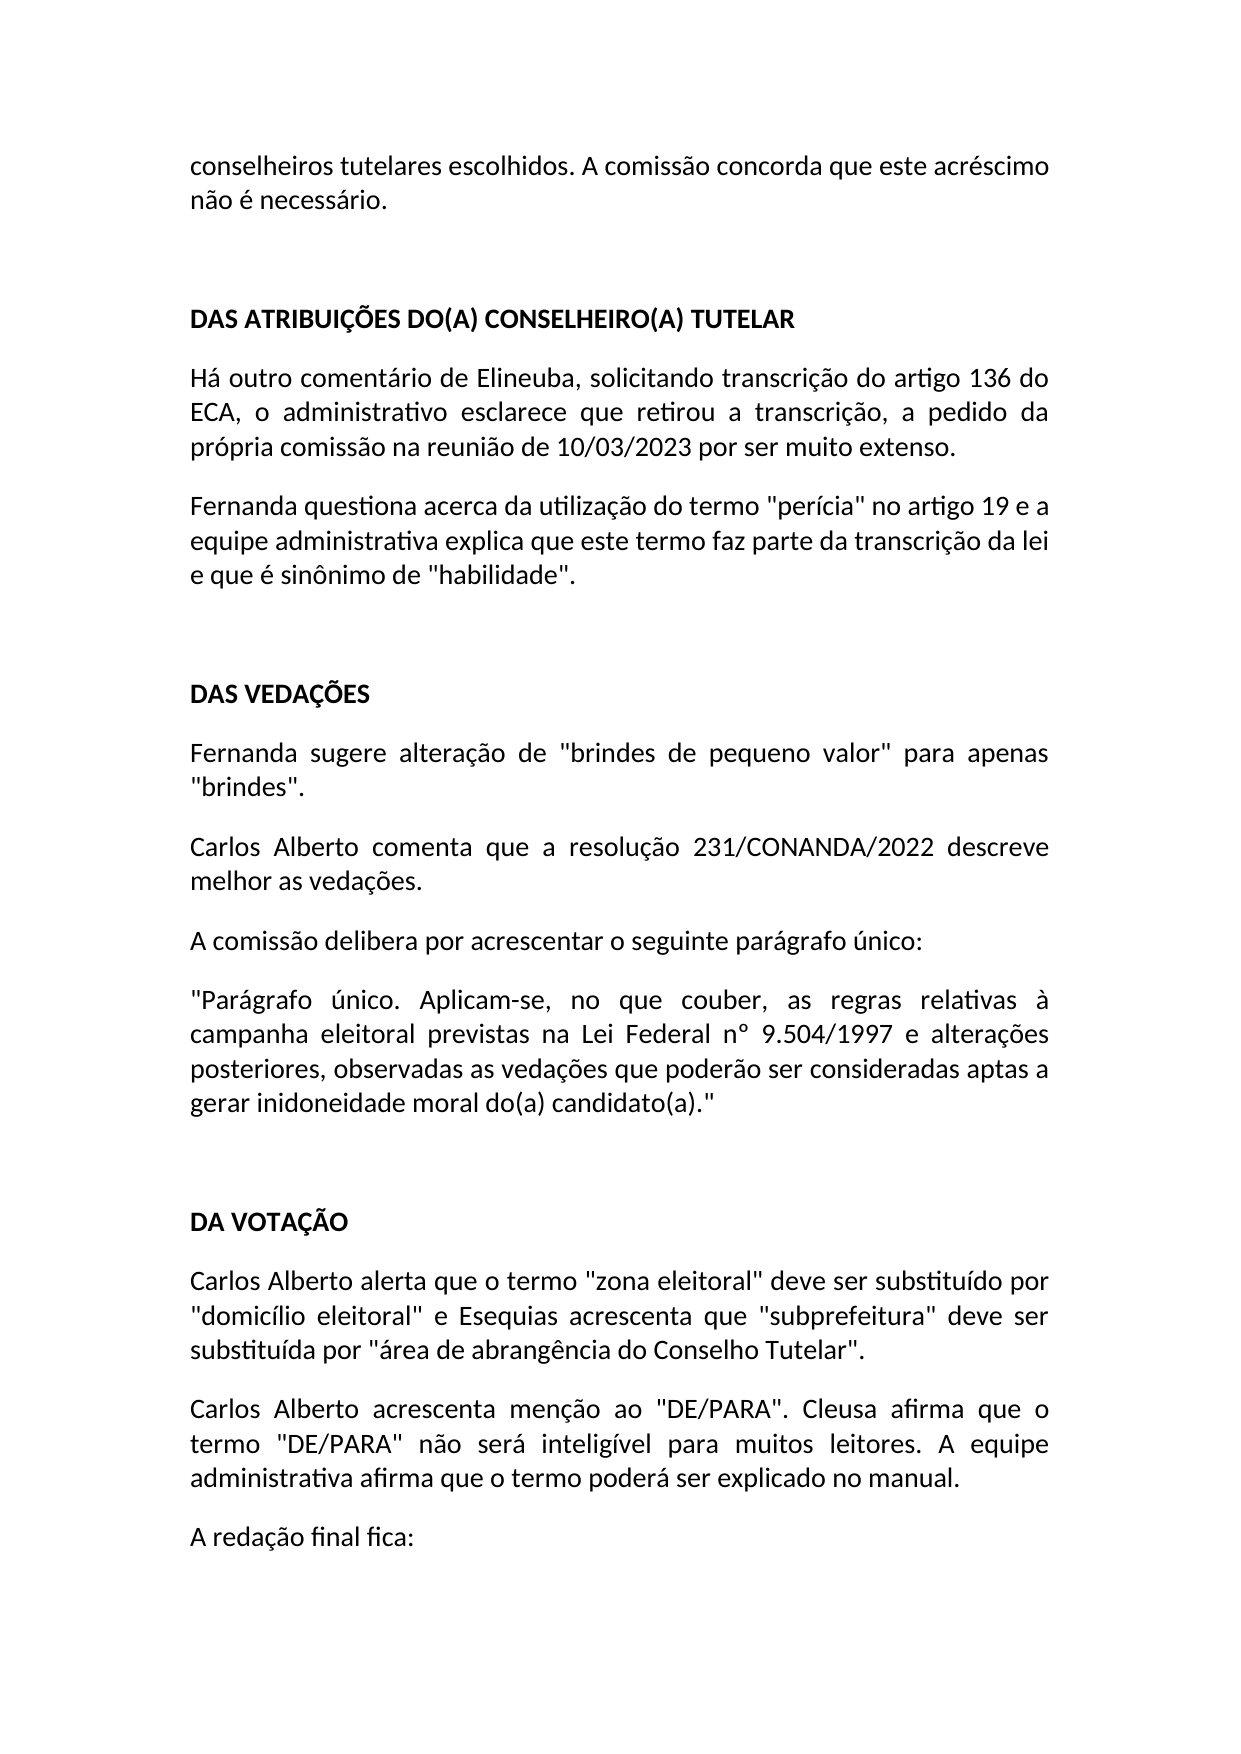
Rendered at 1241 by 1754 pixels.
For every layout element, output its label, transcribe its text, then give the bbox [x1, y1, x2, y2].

text DAS ATRIBUIÇÕES DO(A) CONSELHEIRO(A) TUTELAR [190, 301, 1051, 335]
text A comissão delibera por acrescentar o seguinte parágrafo único: [190, 923, 1051, 957]
text Carlos Alberto alerta que o termo "zona eleitoral" deve ser substituído por "domicílio eleitoral" e Esequias acrescenta que "subprefeitura" deve ser substituída por "área de abrangência do Conselho Tutelar". [190, 1263, 1051, 1366]
text Há outro comentário de Elineuba, solicitando transcrição do artigo 136 do ECA, o administrativo esclarece que retirou a transcrição, a pedido da própria comissão na reunião de 10/03/2023 por ser muito extenso. [190, 360, 1051, 463]
text "Parágrafo único. Aplicam-se, no que couber, as regras relativas à campanha eleitoral previstas na Lei Federal nº 9.504/1997 e alterações posteriores, observadas as vedações que poderão ser consideradas aptas a gerar inidoneidade moral do(a) candidato(a)." [190, 982, 1051, 1119]
text A redação final fica: [190, 1519, 1051, 1554]
text Fernanda questiona acerca da utilização do termo "perícia" no artigo 19 e a equipe administrativa explica que este termo faz parte da transcrição da lei e que é sinônimo de "habilidade". [190, 488, 1051, 591]
text DAS VEDAÇÕES [190, 676, 1051, 710]
text conselheiros tutelares escolhidos. A comissão concorda que este acréscimo não é necessário. [190, 148, 1051, 216]
text Carlos Alberto acrescenta menção ao "DE/PARA". Cleusa afirma que o termo "DE/PARA" não será inteligível para muitos leitores. A equipe administrativa afirma que o termo poderá ser explicado no manual. [190, 1391, 1051, 1494]
text DA VOTAÇÃO [190, 1204, 1051, 1238]
text Carlos Alberto comenta que a resolução 231/CONANDA/2022 descreve melhor as vedações. [190, 829, 1051, 898]
text Fernanda sugere alteração de "brindes de pequeno valor" para apenas "brindes". [190, 735, 1051, 804]
